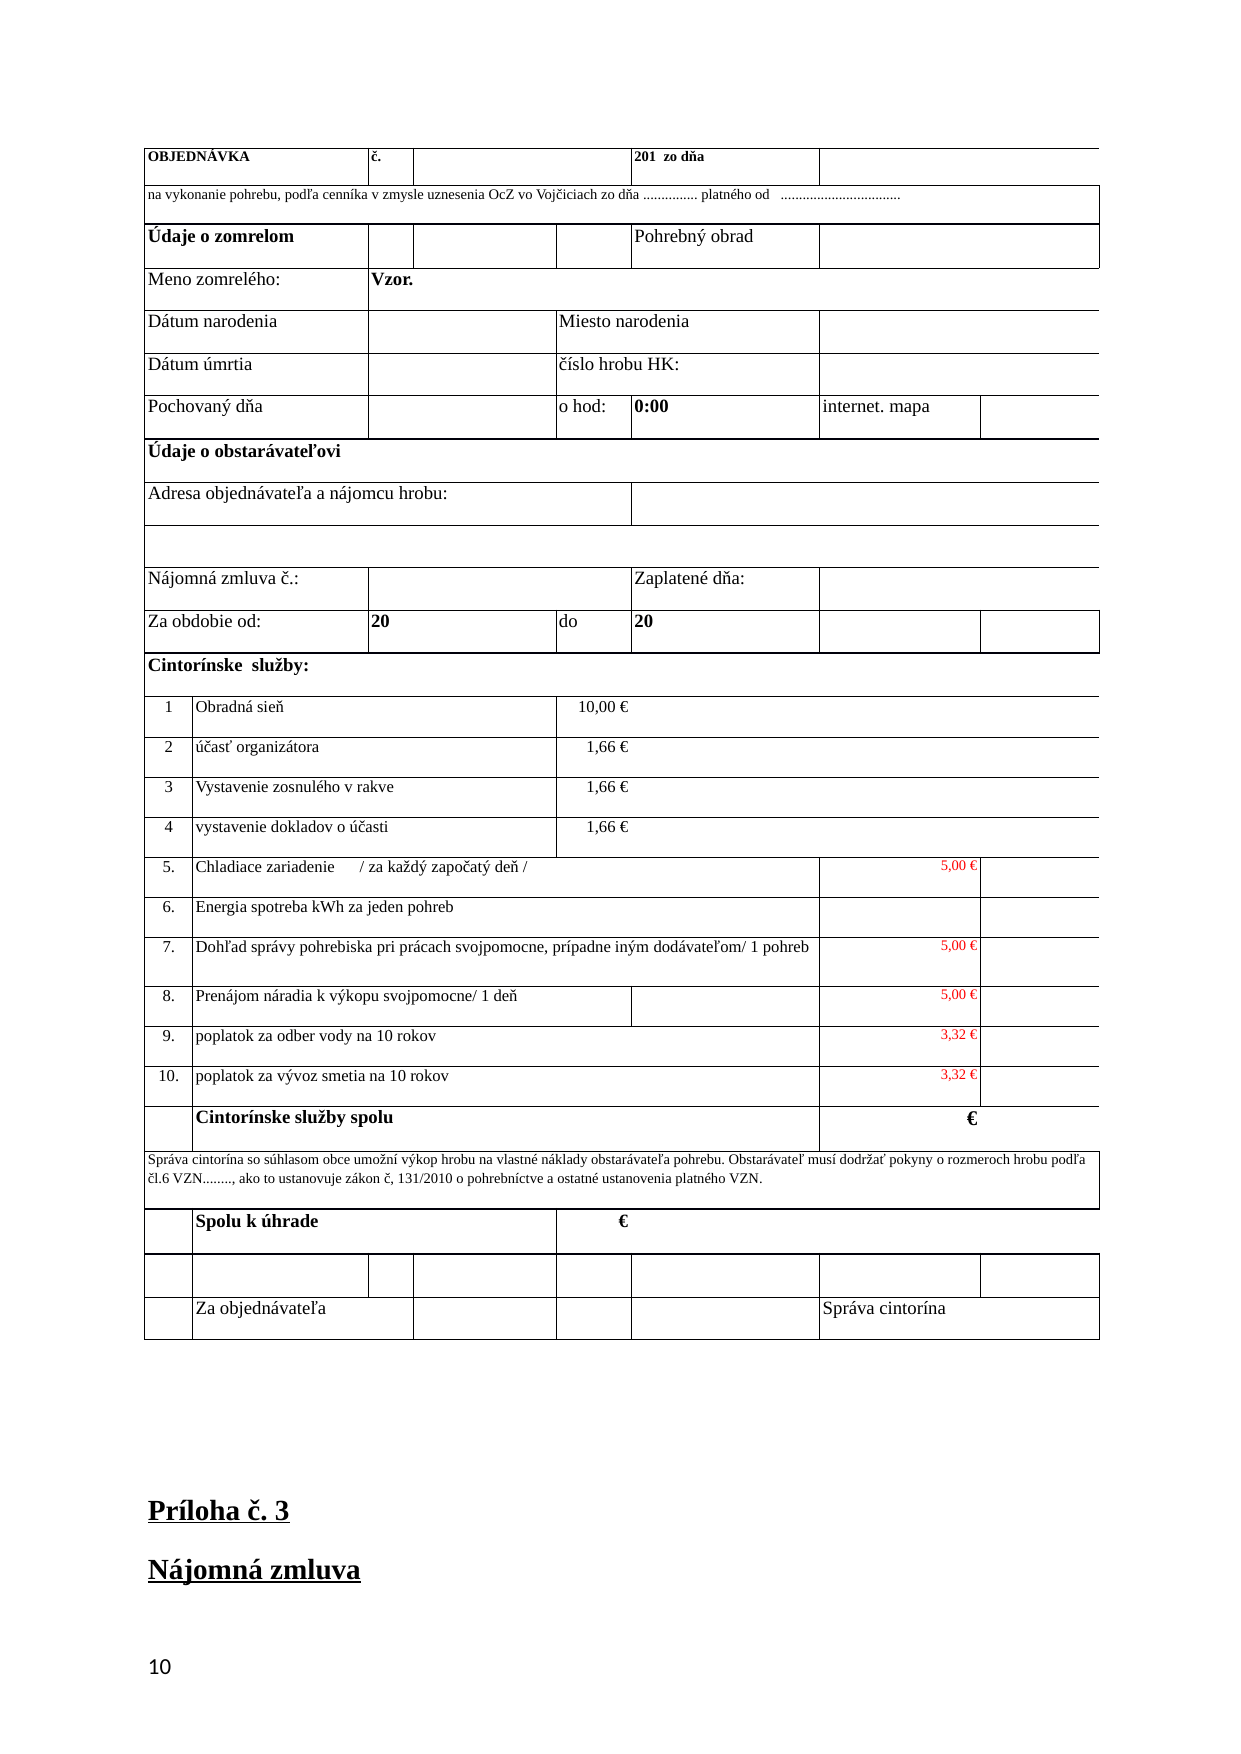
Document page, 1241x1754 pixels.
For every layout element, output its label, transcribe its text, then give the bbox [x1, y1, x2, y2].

table_cell [368, 738, 413, 777]
table_cell € [557, 1210, 631, 1252]
table_cell Dátum narodenia [145, 311, 368, 352]
table_cell [145, 526, 192, 567]
table_cell Správa cintorína [820, 1298, 1099, 1339]
table_cell [631, 1107, 819, 1151]
table_cell [631, 1210, 819, 1252]
table_cell Pohrebný obrad [632, 225, 819, 267]
table_cell [369, 311, 413, 352]
table_cell číslo hrobu HK: [557, 354, 819, 395]
table_cell [631, 654, 819, 696]
table_cell [556, 526, 631, 567]
table_cell [981, 987, 1099, 1026]
table_cell do [557, 611, 631, 652]
table_cell internet. mapa [820, 396, 980, 437]
table_cell o hod: [557, 396, 631, 437]
table_cell [414, 1255, 556, 1297]
table_cell [557, 1298, 631, 1339]
table_cell Energia spotreba kWh za jeden pohreb [193, 898, 556, 937]
table_cell 8. [145, 987, 192, 1026]
table_cell 10. [145, 1067, 192, 1106]
table_cell [369, 568, 413, 609]
table_cell [981, 938, 1099, 986]
table_cell [556, 654, 631, 696]
table_cell Vystavenie zosnulého v rakve [193, 778, 556, 817]
table_cell [980, 354, 1099, 395]
table_cell na vykonanie pohrebu, podľa cenníka v zmysle uznesenia OcZ vo Vojčiciach zo dňa ............... platného od ................................. [145, 186, 1099, 223]
table_cell [413, 697, 556, 737]
table_cell [413, 311, 556, 352]
table_cell [632, 483, 819, 524]
table_cell [631, 697, 819, 737]
table_cell [413, 654, 556, 696]
table_cell [819, 654, 980, 696]
table_cell 5,00 € [820, 987, 980, 1026]
table_cell [631, 269, 819, 310]
table_cell [145, 1107, 192, 1151]
table_cell OBJEDNÁVKA [145, 149, 368, 185]
table_cell [368, 526, 413, 567]
table_cell 1,66 € [557, 738, 631, 777]
table_cell [556, 1067, 631, 1106]
table_cell Chladiace zariadenie / za každý započatý deň / [193, 858, 819, 897]
table_cell [631, 818, 819, 857]
table_cell [819, 818, 980, 857]
table_cell 3,32 € [820, 1067, 980, 1106]
table_cell [820, 149, 980, 185]
table_cell [193, 1255, 368, 1297]
table_cell [981, 611, 1099, 652]
table_cell Dohľad správy pohrebiska pri prácach svojpomocne, prípadne iným dodávateľom/ 1 pohreb [193, 938, 819, 986]
table_cell [631, 898, 819, 937]
table_cell [820, 611, 980, 652]
table_cell 9. [145, 1027, 192, 1066]
table_cell [414, 225, 556, 267]
table_cell [369, 354, 413, 395]
table_cell Zaplatené dňa: [632, 568, 819, 609]
table_cell 20 [369, 611, 413, 652]
table_cell [980, 654, 1099, 696]
table_cell 1,66 € [557, 778, 631, 817]
table_cell [981, 1027, 1099, 1066]
table_cell [820, 225, 980, 267]
table_cell účasť organizátora [193, 738, 368, 777]
table_cell Údaje o obstarávateľovi [145, 440, 413, 482]
table_cell [819, 778, 980, 817]
table_cell [819, 440, 980, 482]
table_cell [556, 1107, 631, 1151]
table_cell 5,00 € [820, 938, 980, 986]
table_cell [557, 225, 631, 267]
table_cell 6. [145, 898, 192, 937]
table_cell € [820, 1107, 980, 1151]
table_cell [369, 1255, 413, 1297]
table_cell [819, 526, 980, 567]
table_cell [414, 1298, 556, 1339]
table_cell [557, 1255, 631, 1297]
table_cell [145, 1298, 192, 1339]
table_cell [413, 354, 556, 395]
table_cell Dátum úmrtia [145, 354, 368, 395]
table_cell [819, 483, 980, 524]
table_cell [631, 1067, 819, 1106]
table_cell Cintorínske služby spolu [193, 1107, 556, 1151]
table_cell Za obdobie od: [145, 611, 368, 652]
table_cell [819, 697, 980, 737]
table_cell [632, 1298, 819, 1339]
table_cell [369, 225, 413, 267]
table_cell 0:00 [632, 396, 819, 437]
table_cell [820, 1255, 980, 1297]
table_cell [369, 396, 413, 437]
table_cell 10,00 € [557, 697, 631, 737]
table_cell Za objednávateľa [193, 1298, 413, 1339]
table_cell Meno zomrelého: [145, 269, 368, 310]
table_cell [413, 568, 556, 609]
table_cell Spolu k úhrade [193, 1210, 368, 1252]
table_cell [414, 149, 556, 185]
table_cell Nájomná zmluva č.: [145, 568, 368, 609]
table_cell č. [369, 149, 413, 185]
table_cell 20 [632, 611, 819, 652]
table_cell [980, 1107, 1099, 1151]
table_cell [631, 778, 819, 817]
table_cell [556, 568, 631, 609]
table_cell [413, 526, 556, 567]
table_cell Adresa objednávateľa a nájomcu hrobu: [145, 483, 631, 524]
table_cell poplatok za odber vody na 10 rokov [193, 1027, 556, 1066]
table_cell [819, 269, 980, 310]
table_cell [980, 269, 1099, 310]
table_cell 3 [145, 778, 192, 817]
table_cell [556, 898, 631, 937]
table_cell [981, 898, 1099, 937]
table_cell [413, 738, 556, 777]
table_cell Pochovaný dňa [145, 396, 368, 437]
table_cell Obradná sieň [193, 697, 368, 737]
table_cell [980, 225, 1099, 267]
table_cell [820, 898, 980, 937]
table_cell [820, 568, 980, 609]
table_cell [980, 1210, 1099, 1252]
table_cell poplatok za vývoz smetia na 10 rokov [193, 1067, 556, 1106]
table_cell [980, 738, 1099, 777]
table_cell [980, 149, 1099, 185]
table_cell [413, 396, 556, 437]
table_cell [413, 1210, 556, 1252]
table_cell 7. [145, 938, 192, 986]
table_cell [981, 1067, 1099, 1106]
table_cell Cintorínske služby: [145, 654, 368, 696]
table_cell 5,00 € [820, 858, 980, 897]
table_cell 4 [145, 818, 192, 857]
table_cell Prenájom náradia k výkopu svojpomocne/ 1 deň [193, 987, 631, 1026]
table_cell [556, 1027, 631, 1066]
table_cell Údaje o zomrelom [145, 225, 368, 267]
table_cell [368, 1210, 413, 1252]
table_cell [413, 611, 556, 652]
table_cell Vzor. [369, 269, 556, 310]
table_cell [980, 311, 1099, 352]
table_cell [980, 526, 1099, 567]
table_cell [556, 149, 631, 185]
table_cell vystavenie dokladov o účasti [193, 818, 556, 857]
table_cell [192, 526, 368, 567]
table_cell [368, 654, 413, 696]
table_cell [632, 1255, 819, 1297]
table_cell [980, 568, 1099, 609]
table_cell [980, 483, 1099, 524]
text Príloha č. 3 [148, 1493, 1093, 1526]
table_cell [981, 858, 1099, 897]
table_cell [980, 697, 1099, 737]
table_cell [981, 396, 1099, 437]
table_cell [820, 311, 980, 352]
table_cell [413, 440, 556, 482]
table_cell [980, 818, 1099, 857]
table_cell Správa cintorína so súhlasom obce umožní výkop hrobu na vlastné náklady obstarávateľa pohrebu. Obstarávateľ musí dodržať pokyny o rozmeroch hrobu podľa čl.6 VZN........, ako to ustanovuje zákon č, 131/2010 o pohrebníctve a ostatné ustanovenia platného VZN. [145, 1152, 1099, 1208]
table_cell [145, 1255, 192, 1297]
table_cell [145, 1210, 192, 1252]
table_cell [631, 440, 819, 482]
table_cell [631, 738, 819, 777]
table_cell [980, 440, 1099, 482]
table_cell 5. [145, 858, 192, 897]
table_cell [820, 354, 980, 395]
table_cell [631, 526, 819, 567]
table_cell [556, 440, 631, 482]
table_cell [368, 697, 413, 737]
table_cell [981, 1255, 1099, 1297]
table_cell [980, 778, 1099, 817]
table_cell [819, 1210, 980, 1252]
table_cell [819, 738, 980, 777]
table_cell 2 [145, 738, 192, 777]
table_cell 3,32 € [820, 1027, 980, 1066]
table_cell [631, 1027, 819, 1066]
table_cell 1 [145, 697, 192, 737]
table_cell [556, 269, 631, 310]
table_cell Miesto narodenia [557, 311, 819, 352]
text Nájomná zmluva [148, 1552, 1093, 1586]
table_cell 1,66 € [557, 818, 631, 857]
table_cell 201 zo dňa [632, 149, 819, 185]
table_cell [632, 987, 819, 1026]
